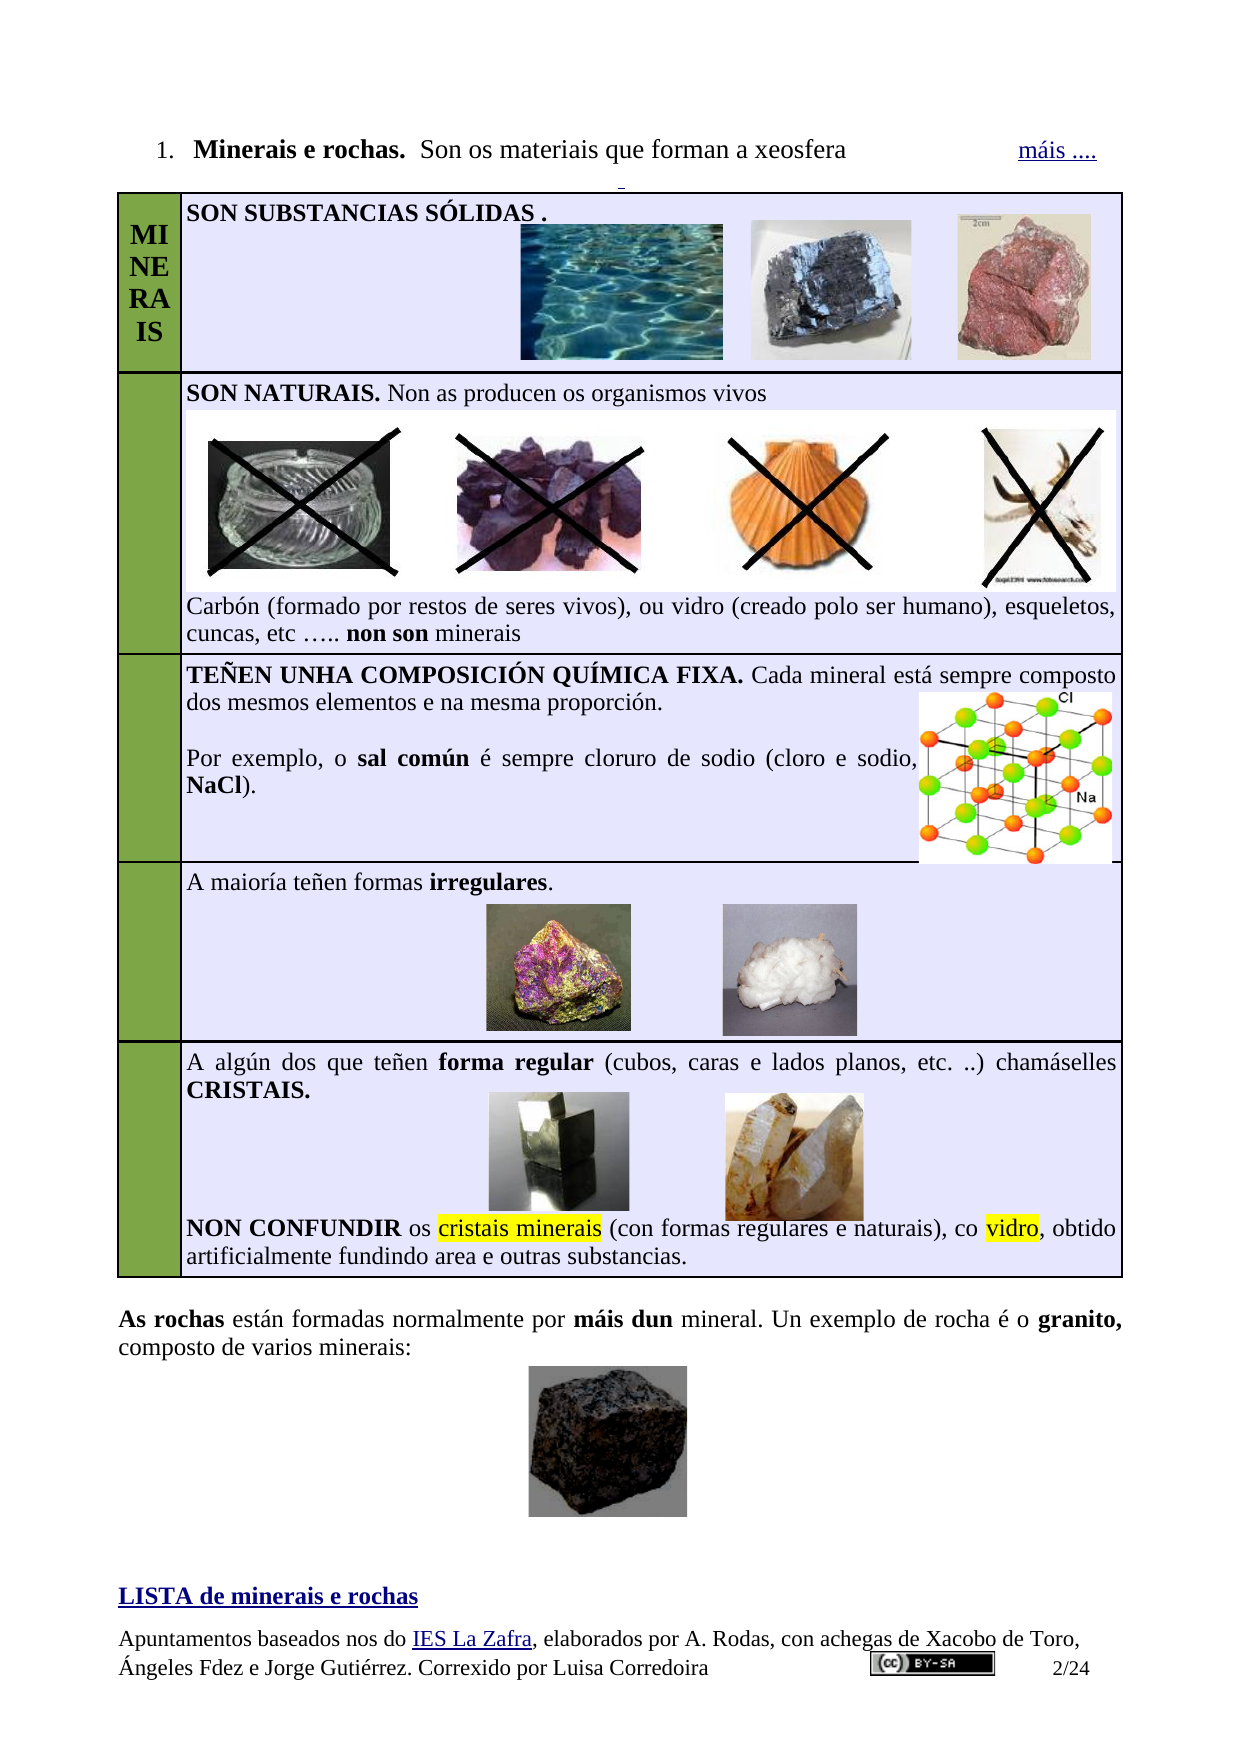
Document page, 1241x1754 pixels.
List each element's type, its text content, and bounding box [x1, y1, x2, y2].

text LISTA de minerais e rochas [118, 1582, 1122, 1610]
text As rochas están formadas normalmente por máis dun mineral. Un exemplo de rocha é o granito, composto de varios minerais: [118, 1305, 1122, 1361]
picture [486, 904, 631, 1031]
picture [488, 1092, 630, 1211]
picture [870, 1651, 996, 1676]
table_cell [119, 374, 180, 653]
picture [186, 410, 1117, 592]
table_cell [119, 655, 180, 861]
list Minerais e rochas. Son os materiais que forman a xeosfera máis .... [156, 134, 1122, 164]
table_cell A maioría teñen formas irregulares. [182, 863, 1121, 1040]
picture [957, 214, 1091, 360]
table_cell [119, 1043, 180, 1276]
picture [750, 220, 912, 360]
table_header MINERAIS [119, 194, 180, 371]
table_cell SON NATURAIS. Non as producen os organismos vivos Carbón (formado por restos de seres vivos), ou vidro (creado polo ser humano), esqueletos, cuncas, etc ….. non son minerais [182, 374, 1121, 653]
table_cell TEÑEN UNHA COMPOSICIÓN QUÍMICA FIXA. Cada mineral está sempre composto dos mesmos elementos e na mesma proporción. Por exemplo, o sal común é sempre cloruro de sodio (cloro e sodio, NaCl). [182, 655, 1121, 861]
table_cell [119, 863, 180, 1040]
picture [520, 224, 723, 360]
table_cell A algún dos que teñen forma regular (cubos, caras e lados planos, etc. ..) chamáselles CRISTAIS. NON CONFUNDIR os cristais minerais (con formas regulares e naturais), co vidro, obtido artificialmente fundindo area e outras substancias. [182, 1043, 1121, 1276]
picture [725, 1093, 864, 1221]
picture [722, 904, 858, 1036]
table_header SON SUBSTANCIAS SÓLIDAS . [182, 194, 1121, 371]
picture [918, 692, 1113, 864]
picture [528, 1366, 688, 1517]
